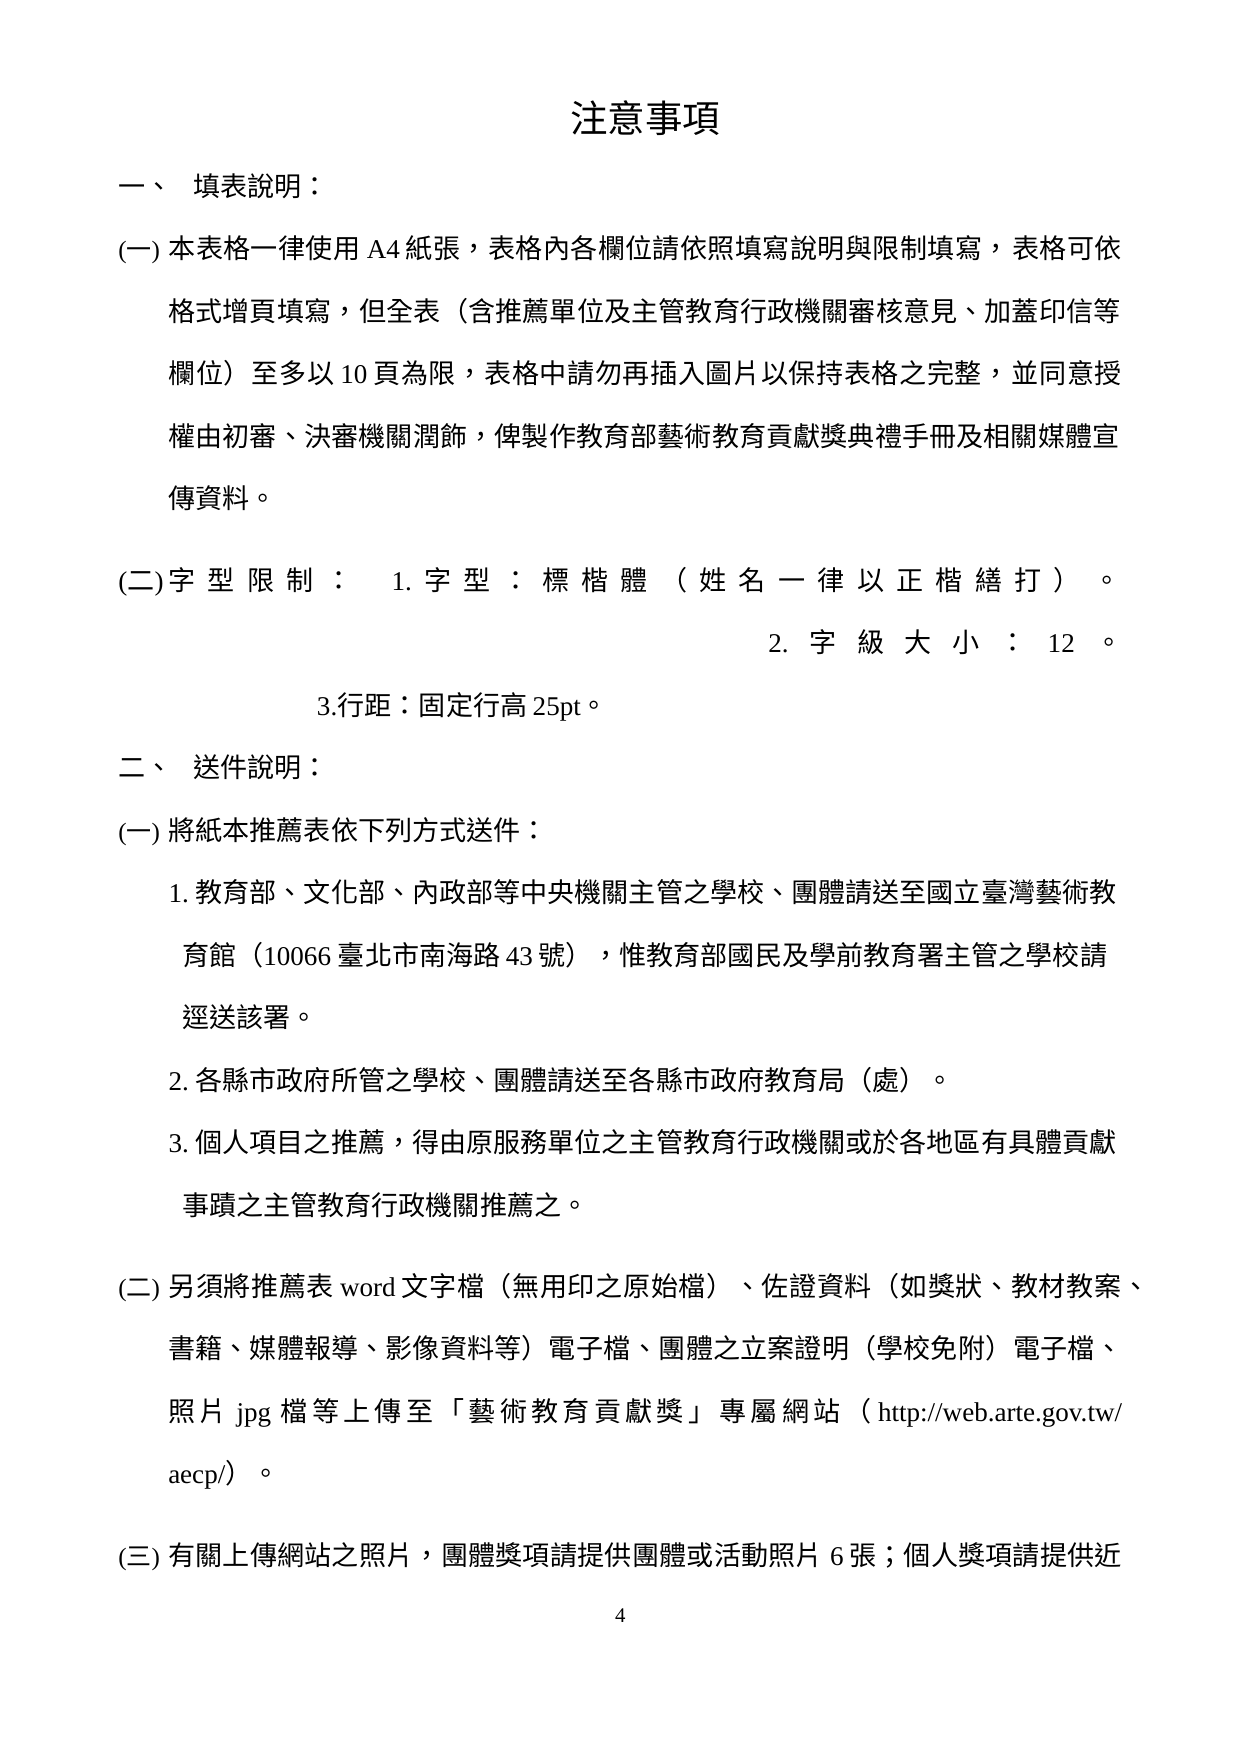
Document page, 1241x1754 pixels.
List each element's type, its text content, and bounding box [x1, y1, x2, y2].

list 另須將推薦表word文字檔（無用印之原始檔）、佐證資料（如獎狀、教材教案、書籍、媒體報導、影像資料等）電子檔、團體之立案證明（學校免附）電子檔、照片jpg檔等上傳至「藝術教育貢獻獎」專屬網站（http://web.arte.gov.tw/aecp/）。 [118, 1243, 1122, 1493]
text 3. 個人項目之推薦，得由原服務單位之主管教育行政機關或於各地區有具體貢獻 [168, 1099, 1122, 1162]
list 填表說明： [118, 143, 1122, 206]
text 2. 各縣市政府所管之學校、團體請送至各縣市政府教育局（處）。 [168, 1037, 1122, 1099]
list 本表格一律使用A4紙張，表格內各欄位請依照填寫說明與限制填寫，表格可依格式增頁填寫，但全表（含推薦單位及主管教育行政機關審核意見、加蓋印信等欄位）至多以10頁為限，表格中請勿再插入圖片以保持表格之完整，並同意授權由初審、決審機關潤飾，俾製作教育部藝術教育貢獻獎典禮手冊及相關媒體宣傳資料。 [118, 206, 1122, 518]
text 育館（10066 臺北市南海路43號），惟教育部國民及學前教育署主管之學校請 [168, 912, 1122, 974]
list 送件說明： [118, 724, 1122, 787]
list 字型限制： 1.字型：標楷體（姓名一律以正楷繕打）。 2.字級大小：12。 3.行距：固定行高25pt。 [118, 537, 1122, 724]
text 注意事項 [118, 89, 1172, 143]
text 逕送該署。 [168, 974, 1122, 1037]
list 有關上傳網站之照片，團體獎項請提供團體或活動照片6張；個人獎項請提供近 [118, 1512, 1122, 1574]
text 1. 教育部、文化部、內政部等中央機關主管之學校、團體請送至國立臺灣藝術教 [168, 849, 1122, 912]
text 事蹟之主管教育行政機關推薦之。 [168, 1162, 1122, 1224]
list 將紙本推薦表依下列方式送件： [118, 787, 1122, 849]
